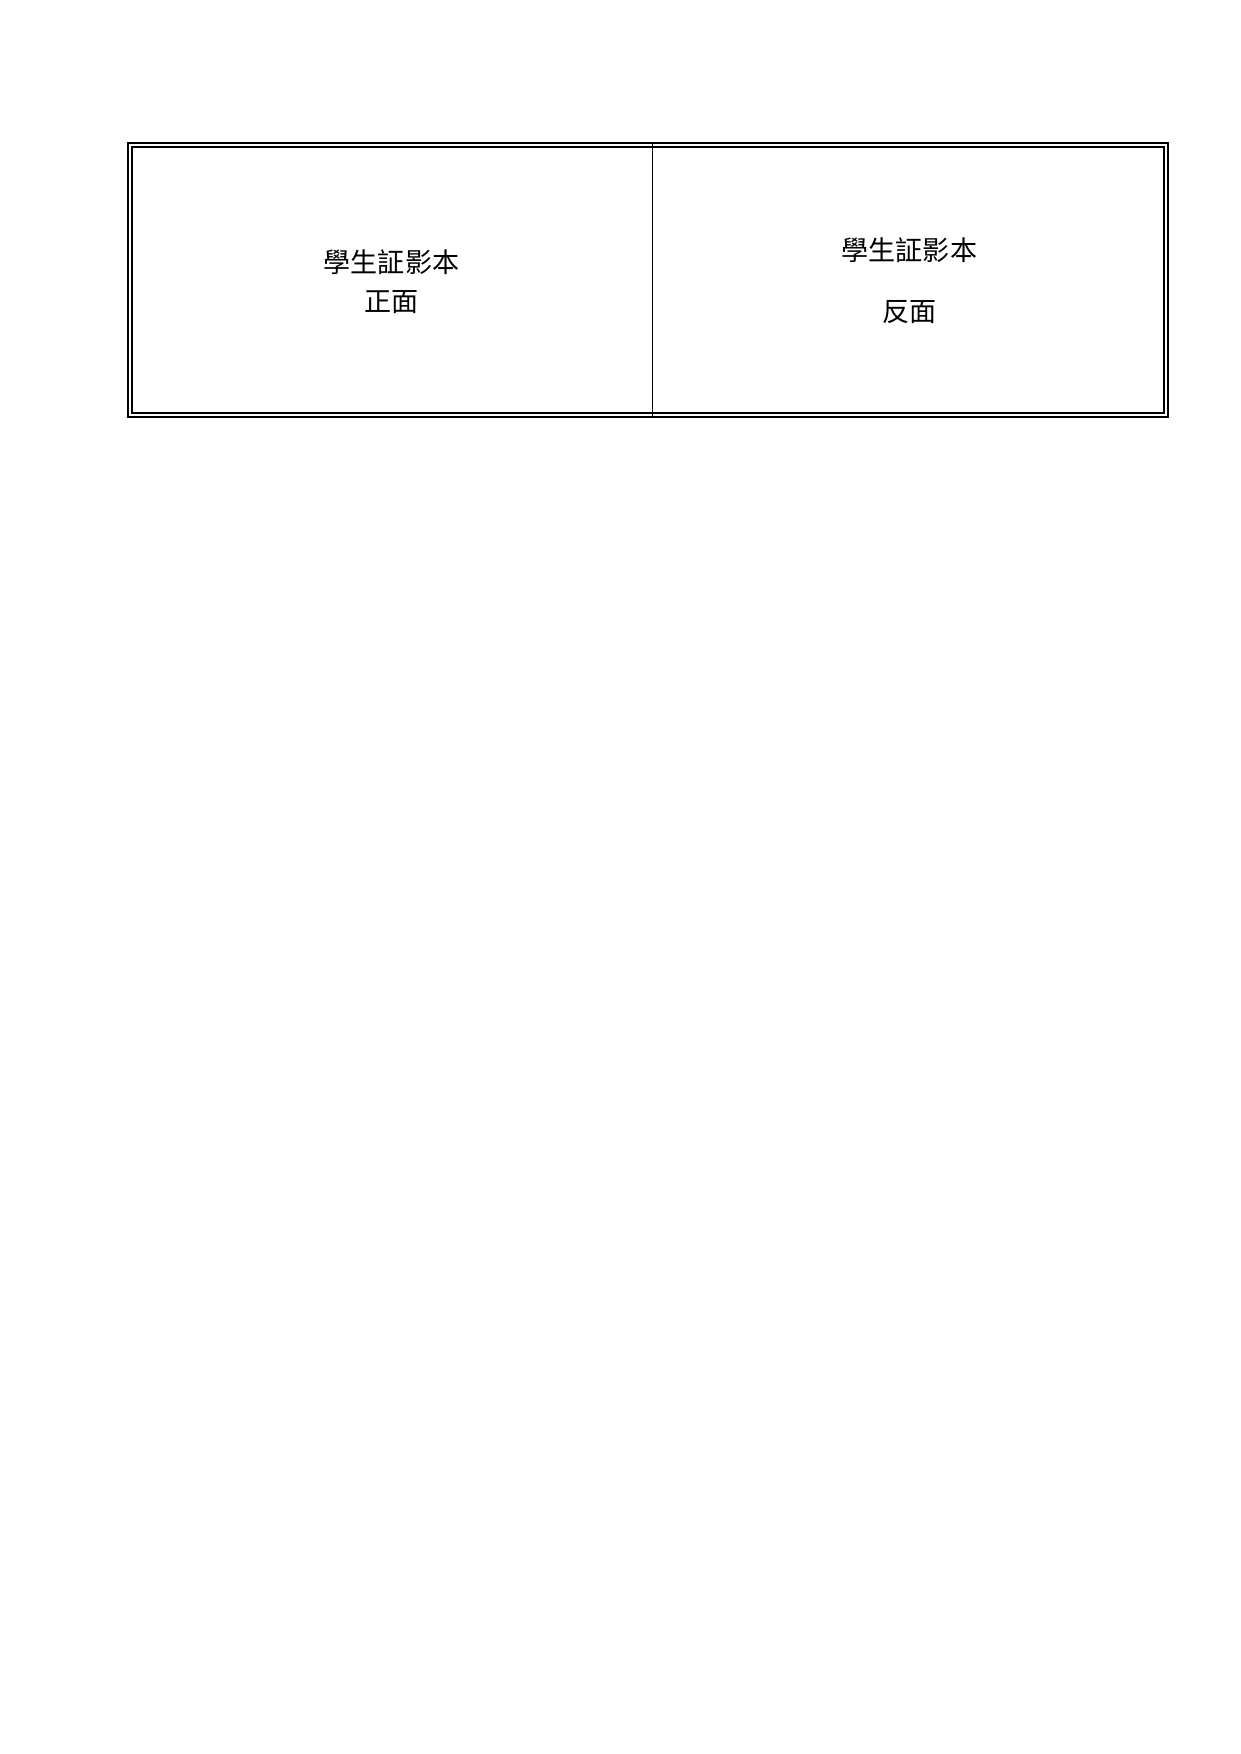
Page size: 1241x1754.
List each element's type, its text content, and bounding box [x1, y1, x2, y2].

table_cell 學生証影本 反面 [653, 148, 1163, 412]
table_cell 學生証影本 正面 [133, 148, 652, 412]
